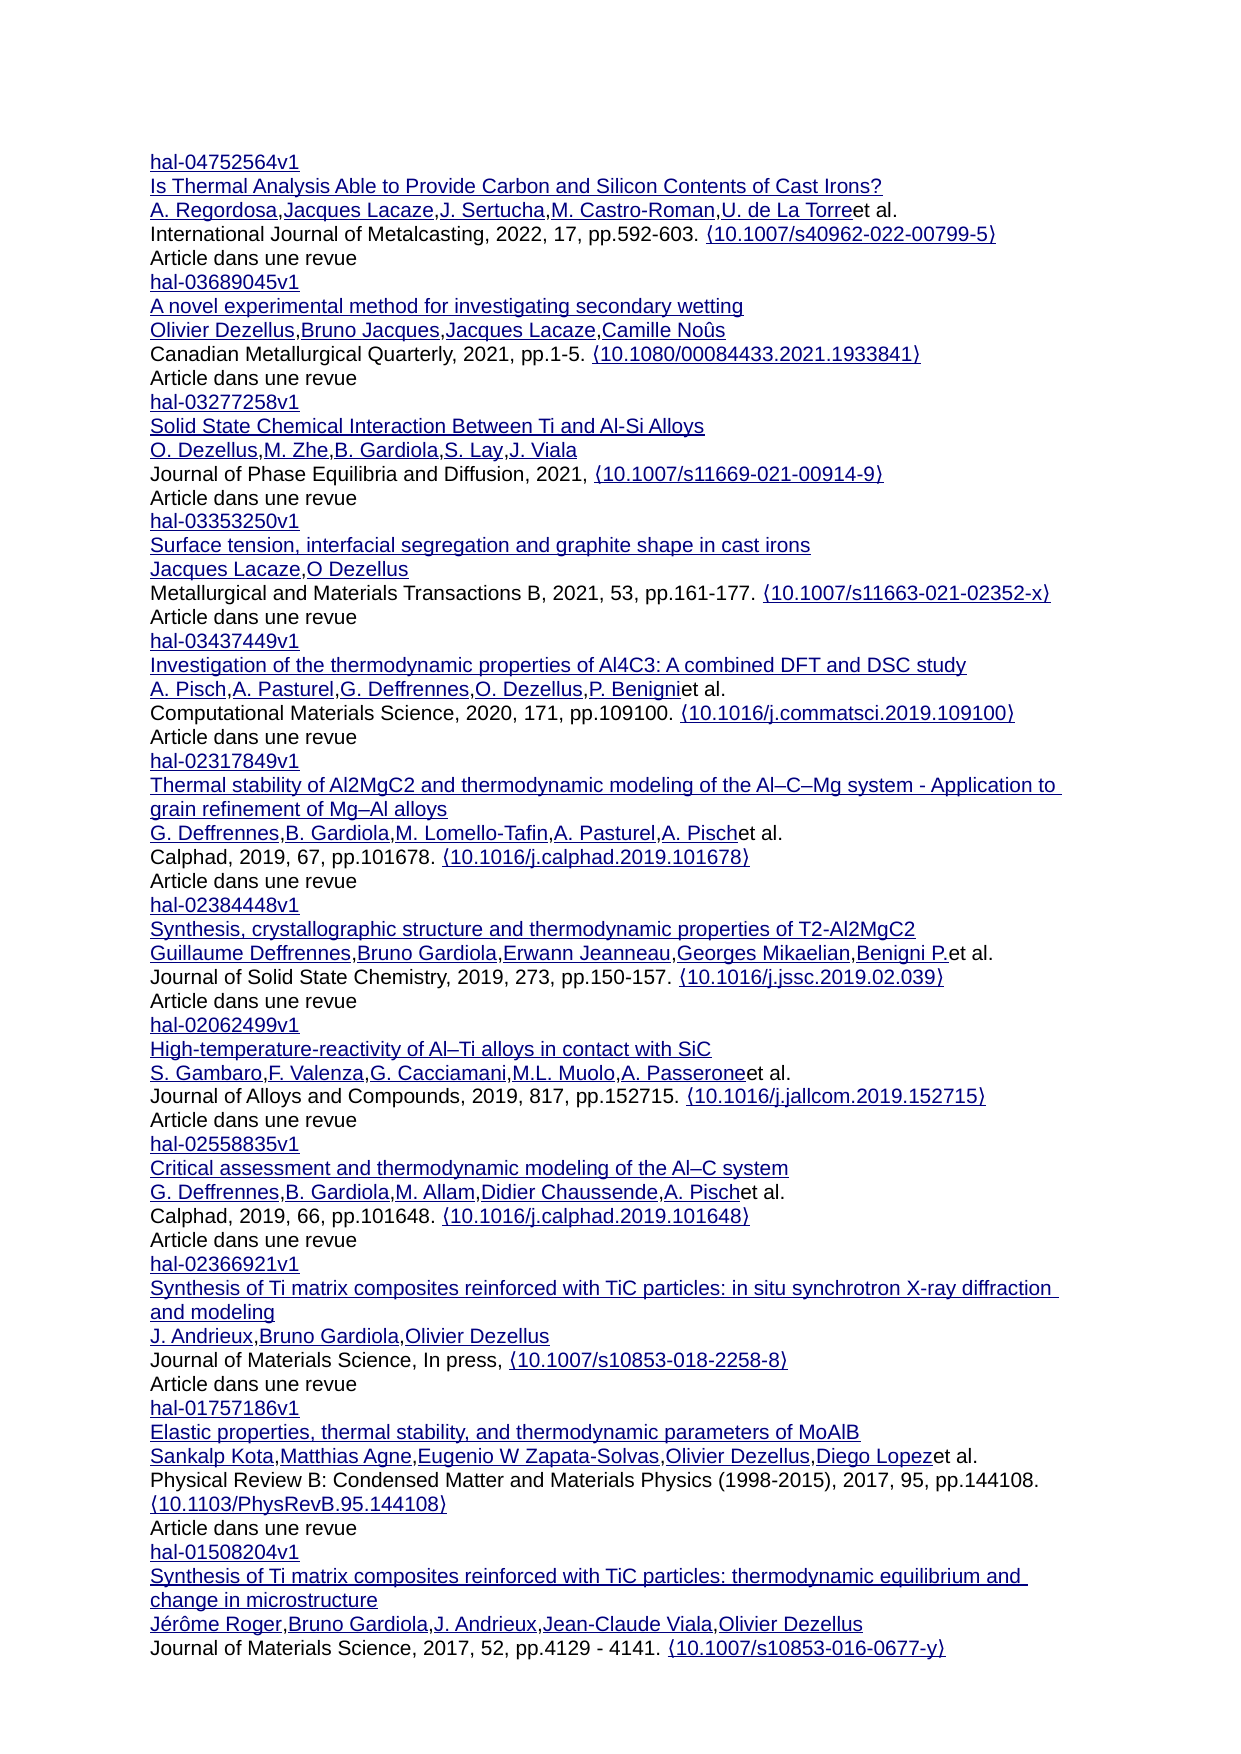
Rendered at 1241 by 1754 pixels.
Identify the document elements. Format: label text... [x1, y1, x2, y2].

table_cell Surface tension, interfacial segregation and graphite shape in cast irons Jacques Lacaze,O Dezellus Metallurgical and Materials Transactions B, 2021, 53, pp.161-177. ⟨10.1007/s11663-021-02352-x⟩ Article dans une revue hal-03437449v1 [150, 533, 1090, 653]
table_cell Synthesis of Ti matrix composites reinforced with TiC particles: in situ synchrotron X-ray diffraction and modeling J. Andrieux,Bruno Gardiola,Olivier Dezellus Journal of Materials Science, In press, ⟨10.1007/s10853-018-2258-8⟩ Article dans une revue hal-01757186v1 [150, 1276, 1090, 1420]
table_cell Synthesis of Ti matrix composites reinforced with TiC particles: thermodynamic equilibrium and change in microstructure Jérôme Roger,Bruno Gardiola,J. Andrieux,Jean-Claude Viala,Olivier Dezellus Journal of Materials Science, 2017, 52, pp.4129 - 4141. ⟨10.1007/s10853-016-0677-y⟩ [150, 1564, 1090, 1659]
table_cell Is Thermal Analysis Able to Provide Carbon and Silicon Contents of Cast Irons? A. Regordosa,Jacques Lacaze,J. Sertucha,M. Castro-Roman,U. de La Torreet al. International Journal of Metalcasting, 2022, 17, pp.592-603. ⟨10.1007/s40962-022-00799-5⟩ Article dans une revue hal-03689045v1 [150, 174, 1090, 294]
table_cell High-temperature-reactivity of Al–Ti alloys in contact with SiC S. Gambaro,F. Valenza,G. Cacciamani,M.L. Muolo,A. Passeroneet al. Journal of Alloys and Compounds, 2019, 817, pp.152715. ⟨10.1016/j.jallcom.2019.152715⟩ Article dans une revue hal-02558835v1 [150, 1036, 1090, 1156]
table_cell Investigation of the thermodynamic properties of Al4C3: A combined DFT and DSC study A. Pisch,A. Pasturel,G. Deffrennes,O. Dezellus,P. Benigniet al. Computational Materials Science, 2020, 171, pp.109100. ⟨10.1016/j.commatsci.2019.109100⟩ Article dans une revue hal-02317849v1 [150, 653, 1090, 773]
table_cell Synthesis, crystallographic structure and thermodynamic properties of T2-Al2MgC2 Guillaume Deffrennes,Bruno Gardiola,Erwann Jeanneau,Georges Mikaelian,Benigni P.et al. Journal of Solid State Chemistry, 2019, 273, pp.150-157. ⟨10.1016/j.jssc.2019.02.039⟩ Article dans une revue hal-02062499v1 [150, 917, 1090, 1036]
table_cell hal-04752564v1 [150, 150, 1090, 174]
table_cell Solid State Chemical Interaction Between Ti and Al-Si Alloys O. Dezellus,M. Zhe,B. Gardiola,S. Lay,J. Viala Journal of Phase Equilibria and Diffusion, 2021, ⟨10.1007/s11669-021-00914-9⟩ Article dans une revue hal-03353250v1 [150, 414, 1090, 533]
table_cell Elastic properties, thermal stability, and thermodynamic parameters of MoAlB Sankalp Kota,Matthias Agne,Eugenio W Zapata-Solvas,Olivier Dezellus,Diego Lopezet al. Physical Review B: Condensed Matter and Materials Physics (1998-2015), 2017, 95, pp.144108. ⟨10.1103/PhysRevB.95.144108⟩ Article dans une revue hal-01508204v1 [150, 1420, 1090, 1563]
table_cell Critical assessment and thermodynamic modeling of the Al–C system G. Deffrennes,B. Gardiola,M. Allam,Didier Chaussende,A. Pischet al. Calphad, 2019, 66, pp.101648. ⟨10.1016/j.calphad.2019.101648⟩ Article dans une revue hal-02366921v1 [150, 1156, 1090, 1276]
table_cell A novel experimental method for investigating secondary wetting Olivier Dezellus,Bruno Jacques,Jacques Lacaze,Camille Noûs Canadian Metallurgical Quarterly, 2021, pp.1-5. ⟨10.1080/00084433.2021.1933841⟩ Article dans une revue hal-03277258v1 [150, 294, 1090, 413]
table_cell Thermal stability of Al2MgC2 and thermodynamic modeling of the Al–C–Mg system - Application to grain refinement of Mg–Al alloys G. Deffrennes,B. Gardiola,M. Lomello-Tafin,A. Pasturel,A. Pischet al. Calphad, 2019, 67, pp.101678. ⟨10.1016/j.calphad.2019.101678⟩ Article dans une revue hal-02384448v1 [150, 773, 1090, 917]
